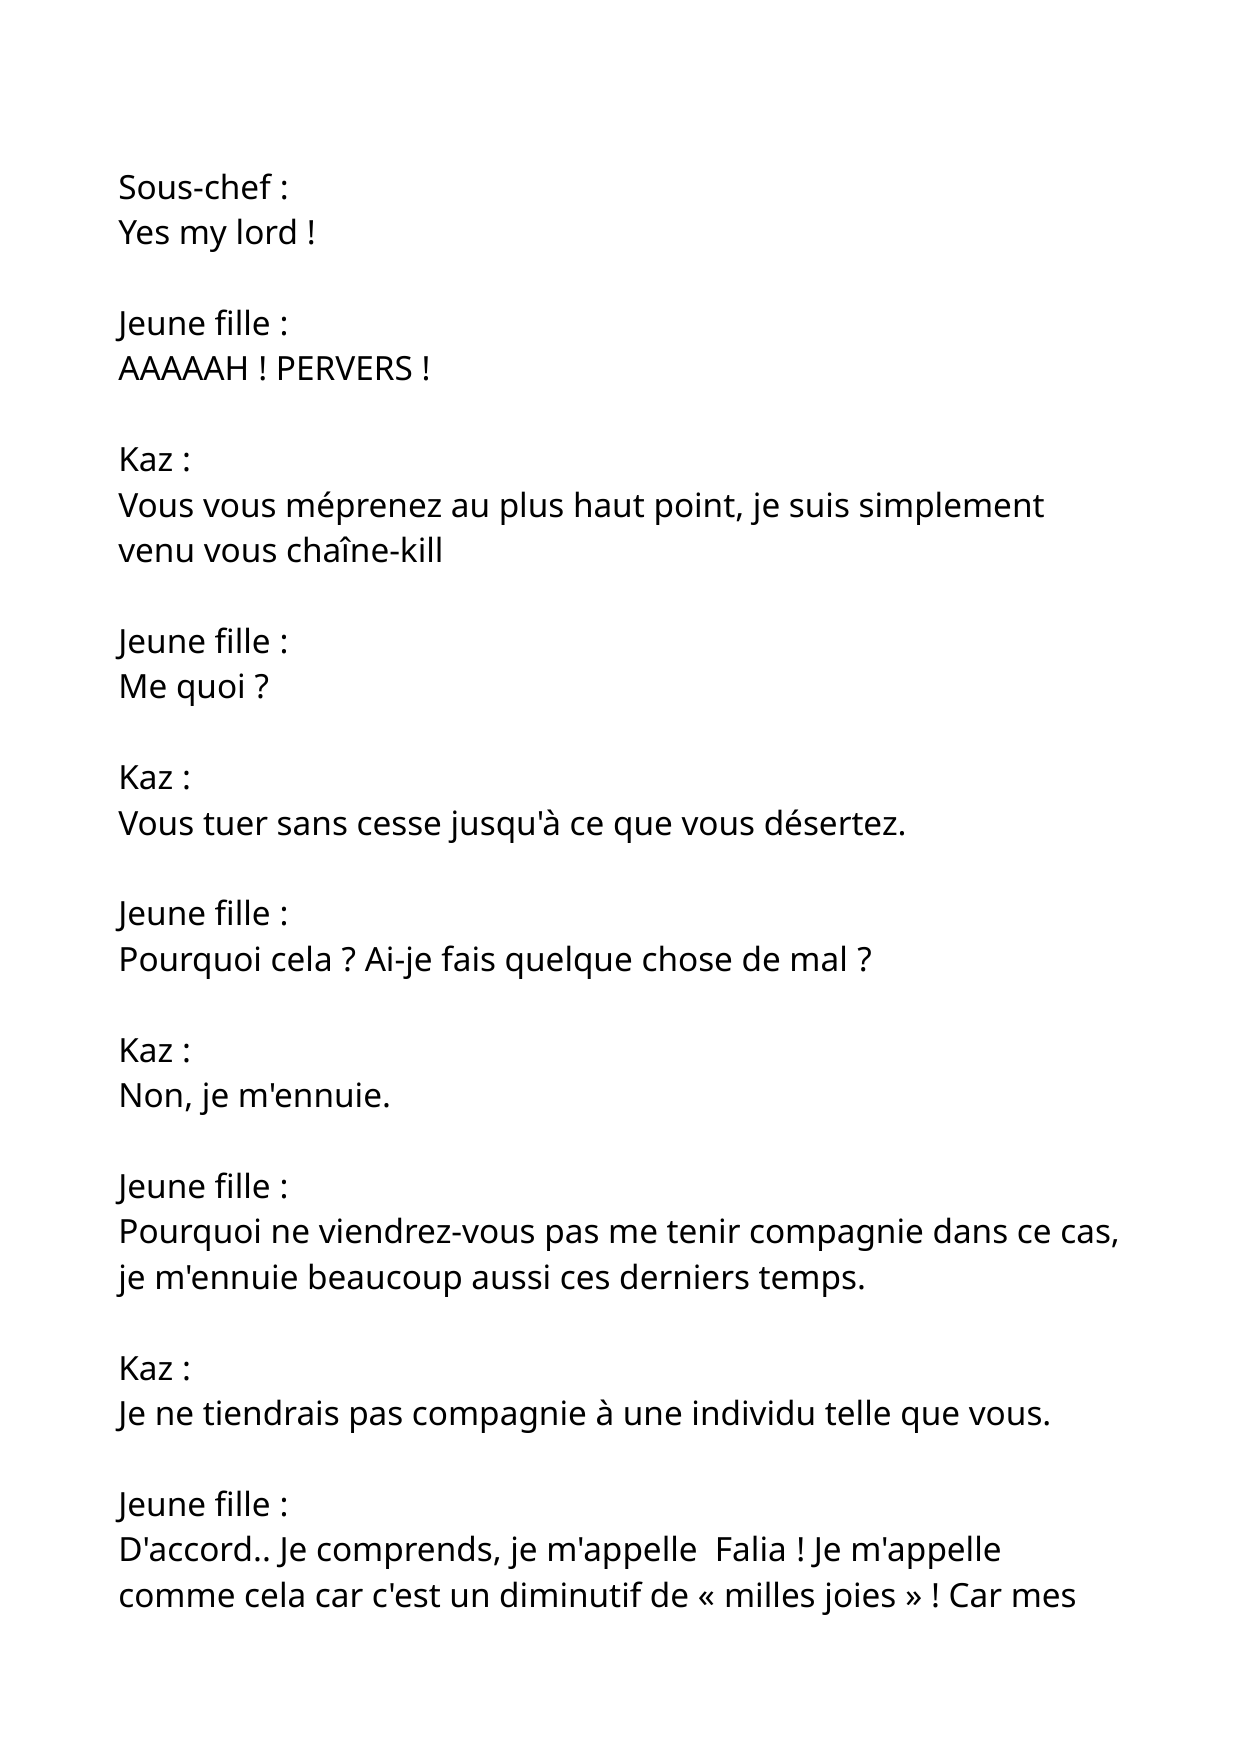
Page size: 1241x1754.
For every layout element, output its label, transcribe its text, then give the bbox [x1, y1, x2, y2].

text Pourquoi cela ? Ai-je fais quelque chose de mal ? [118, 936, 1122, 981]
text Kaz : [118, 1344, 1122, 1390]
text Yes my lord ! [118, 209, 1122, 254]
text Jeune fille : [118, 1481, 1122, 1526]
text Kaz : [118, 1026, 1122, 1072]
text Pourquoi ne viendrez-vous pas me tenir compagnie dans ce cas, je m'ennuie beaucoup aussi ces derniers temps. [118, 1208, 1122, 1299]
text Kaz : [118, 436, 1122, 481]
text Kaz : [118, 754, 1122, 799]
text Jeune fille : [118, 1163, 1122, 1208]
text Non, je m'ennuie. [118, 1072, 1122, 1117]
text D'accord.. Je comprends, je m'appelle Falia ! Je m'appelle comme cela car c'est un diminutif de « milles joies » ! Car mes [118, 1526, 1122, 1617]
text Je ne tiendrais pas compagnie à une individu telle que vous. [118, 1390, 1122, 1435]
text Me quoi ? [118, 663, 1122, 708]
text Sous-chef : [118, 163, 1122, 209]
text AAAAAH ! PERVERS ! [118, 345, 1122, 391]
text Jeune fille : [118, 618, 1122, 663]
text Vous tuer sans cesse jusqu'à ce que vous désertez. [118, 799, 1122, 845]
text Jeune fille : [118, 890, 1122, 936]
text Vous vous méprenez au plus haut point, je suis simplement venu vous chaîne-kill [118, 481, 1122, 572]
text Jeune fille : [118, 300, 1122, 345]
